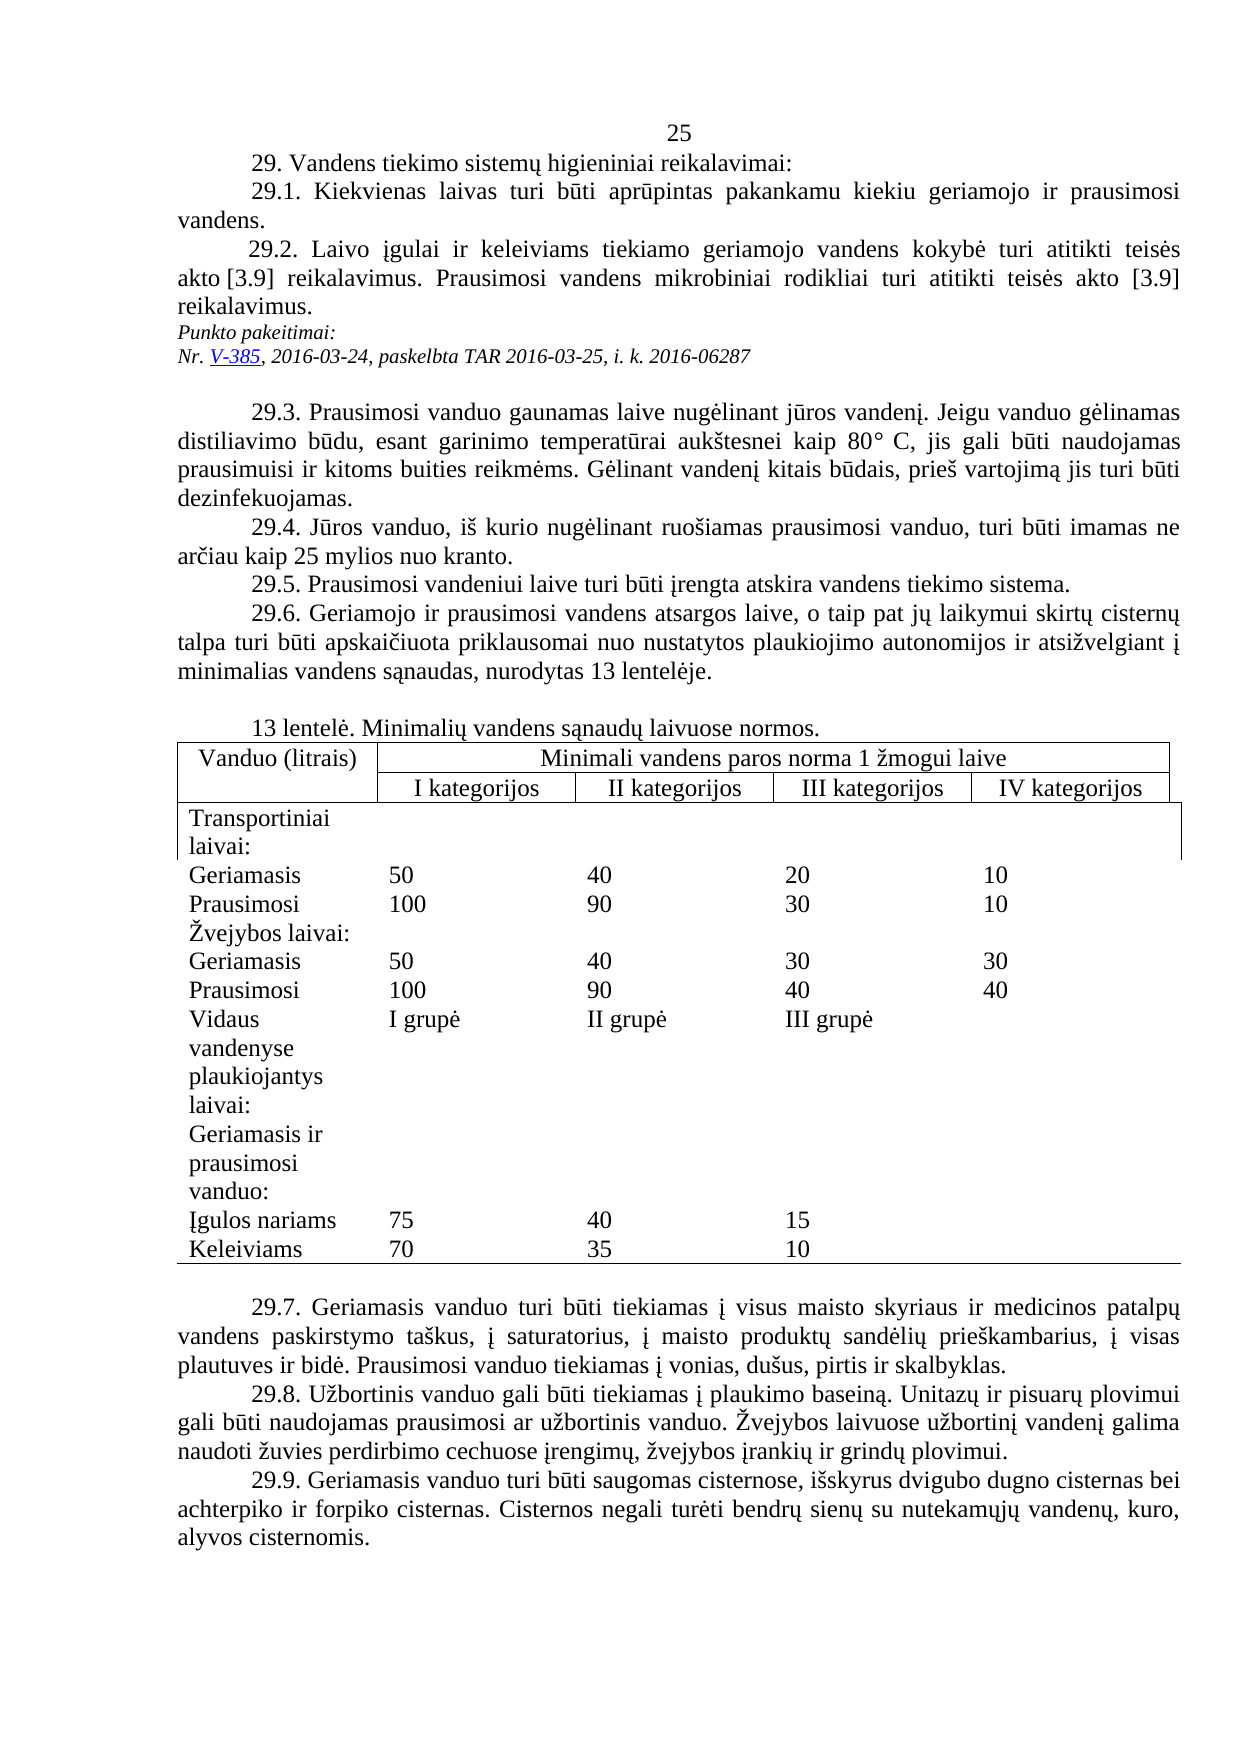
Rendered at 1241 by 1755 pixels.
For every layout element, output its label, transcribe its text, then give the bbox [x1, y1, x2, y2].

text Punkto pakeitimai: [177, 320, 1181, 344]
text 29.4. Jūros vanduo, iš kurio nugėlinant ruošiamas prausimosi vanduo, turi būti imamas ne arčiau kaip 25 mylios nuo kranto. [177, 512, 1181, 569]
table_cell [972, 803, 1181, 860]
table_cell [972, 918, 1181, 946]
table_cell Įgulos nariams [177, 1205, 377, 1234]
table_cell II grupė [576, 1004, 773, 1119]
table_cell 20 [774, 860, 972, 889]
table_cell 75 [378, 1205, 576, 1234]
table_cell [774, 918, 972, 946]
table_cell III grupė [774, 1004, 972, 1119]
table_cell 35 [576, 1234, 773, 1263]
table_cell [576, 1119, 773, 1205]
table_cell [774, 803, 972, 860]
table_cell Keleiviams [177, 1234, 377, 1263]
table_cell Žvejybos laivai: [177, 918, 377, 946]
text 13 lentelė. Minimalių vandens sąnaudų laivuose normos. [177, 713, 1181, 742]
table_cell I kategorijos [378, 773, 575, 802]
text 29.7. Geriamasis vanduo turi būti tiekiamas į visus maisto skyriaus ir medicinos patalpų vandens paskirstymo taškus, į saturatorius, į maisto produktų sandėlių prieškambarius, į visas plautuves ir bidė. Prausimosi vanduo tiekiamas į vonias, dušus, pirtis ir skalbyklas. [177, 1292, 1181, 1379]
table_header [1170, 742, 1181, 772]
text 29.3. Prausimosi vanduo gaunamas laive nugėlinant jūros vandenį. Jeigu vanduo gėlinamas distiliavimo būdu, esant garinimo temperatūrai aukštesnei kaip 80° C, jis gali būti naudojamas prausimuisi ir kitoms buities reikmėms. Gėlinant vandenį kitais būdais, prieš vartojimą jis turi būti dezinfekuojamas. [177, 397, 1181, 512]
text 29. Vandens tiekimo sistemų higieniniai reikalavimai: [177, 148, 1181, 176]
table_cell 30 [972, 946, 1181, 975]
table_cell Transportiniai laivai: [178, 803, 377, 860]
table_cell [774, 1119, 972, 1205]
table_cell Vidaus vandenyse plaukiojantys laivai: [177, 1004, 377, 1119]
table_cell 10 [774, 1234, 972, 1263]
table_cell II kategorijos [576, 773, 773, 802]
text Nr. V-385, 2016-03-24, paskelbta TAR 2016-03-25, i. k. 2016-06287 [177, 344, 1181, 368]
table_cell Geriamasis [177, 946, 377, 975]
table_cell [178, 772, 377, 802]
text 29.8. Užbortinis vanduo gali būti tiekiamas į plaukimo baseiną. Unitazų ir pisuarų plovimui gali būti naudojamas prausimosi ar užbortinis vanduo. Žvejybos laivuose užbortinį vandenį galima naudoti žuvies perdirbimo cechuose įrengimų, žvejybos įrankių ir grindų plovimui. [177, 1379, 1181, 1465]
table_cell 40 [576, 946, 773, 975]
table_cell 30 [774, 889, 972, 918]
table_cell III kategorijos [774, 773, 971, 802]
table_cell 40 [576, 1205, 773, 1234]
table_cell 40 [576, 860, 773, 889]
table_cell Geriamasis [177, 860, 377, 889]
table_cell Prausimosi [177, 975, 377, 1004]
table_header Minimali vandens paros norma 1 žmogui laive [378, 743, 1169, 772]
table_cell 50 [378, 946, 576, 975]
table_cell 70 [378, 1234, 576, 1263]
table_cell [972, 1234, 1181, 1263]
text 29.2. Laivo įgulai ir keleiviams tiekiamo geriamojo vandens kokybė turi atitikti teisės akto [3.9] reikalavimus. Prausimosi vandens mikrobiniai rodikliai turi atitikti teisės akto [3.9] reikalavimus. [177, 234, 1181, 320]
table_cell [576, 918, 773, 946]
table_cell 90 [576, 975, 773, 1004]
table_cell 100 [378, 975, 576, 1004]
table_cell 100 [378, 889, 576, 918]
text 29.9. Geriamasis vanduo turi būti saugomas cisternose, išskyrus dvigubo dugno cisternas bei achterpiko ir forpiko cisternas. Cisternos negali turėti bendrų sienų su nutekamųjų vandenų, kuro, alyvos cisternomis. [177, 1465, 1181, 1551]
table_cell [972, 1119, 1181, 1205]
table_cell [378, 918, 576, 946]
table_cell 10 [972, 889, 1181, 918]
table_cell 50 [378, 860, 576, 889]
table_cell 30 [774, 946, 972, 975]
text 29.5. Prausimosi vandeniui laive turi būti įrengta atskira vandens tiekimo sistema. [177, 569, 1181, 598]
table_header Vanduo (litrais) [178, 743, 377, 772]
table_cell [378, 1119, 576, 1205]
table_cell [972, 1004, 1181, 1119]
table_cell IV kategorijos [972, 773, 1169, 802]
table_cell Geriamasis ir prausimosi vanduo: [177, 1119, 377, 1205]
table_cell 10 [972, 860, 1181, 889]
table_cell [576, 803, 773, 860]
table_cell 40 [972, 975, 1181, 1004]
table_cell 40 [774, 975, 972, 1004]
table_cell 90 [576, 889, 773, 918]
table_cell [972, 1205, 1181, 1234]
text 29.1. Kiekvienas laivas turi būti aprūpintas pakankamu kiekiu geriamojo ir prausimosi vandens. [177, 176, 1181, 234]
table_cell [378, 803, 576, 860]
table_cell I grupė [378, 1004, 576, 1119]
table_cell Prausimosi [177, 889, 377, 918]
text 29.6. Geriamojo ir prausimosi vandens atsargos laive, o taip pat jų laikymui skirtų cisternų talpa turi būti apskaičiuota priklausomai nuo nustatytos plaukiojimo autonomijos ir atsižvelgiant į minimalias vandens sąnaudas, nurodytas 13 lentelėje. [177, 598, 1181, 684]
table_cell 15 [774, 1205, 972, 1234]
table_cell [1170, 772, 1181, 802]
